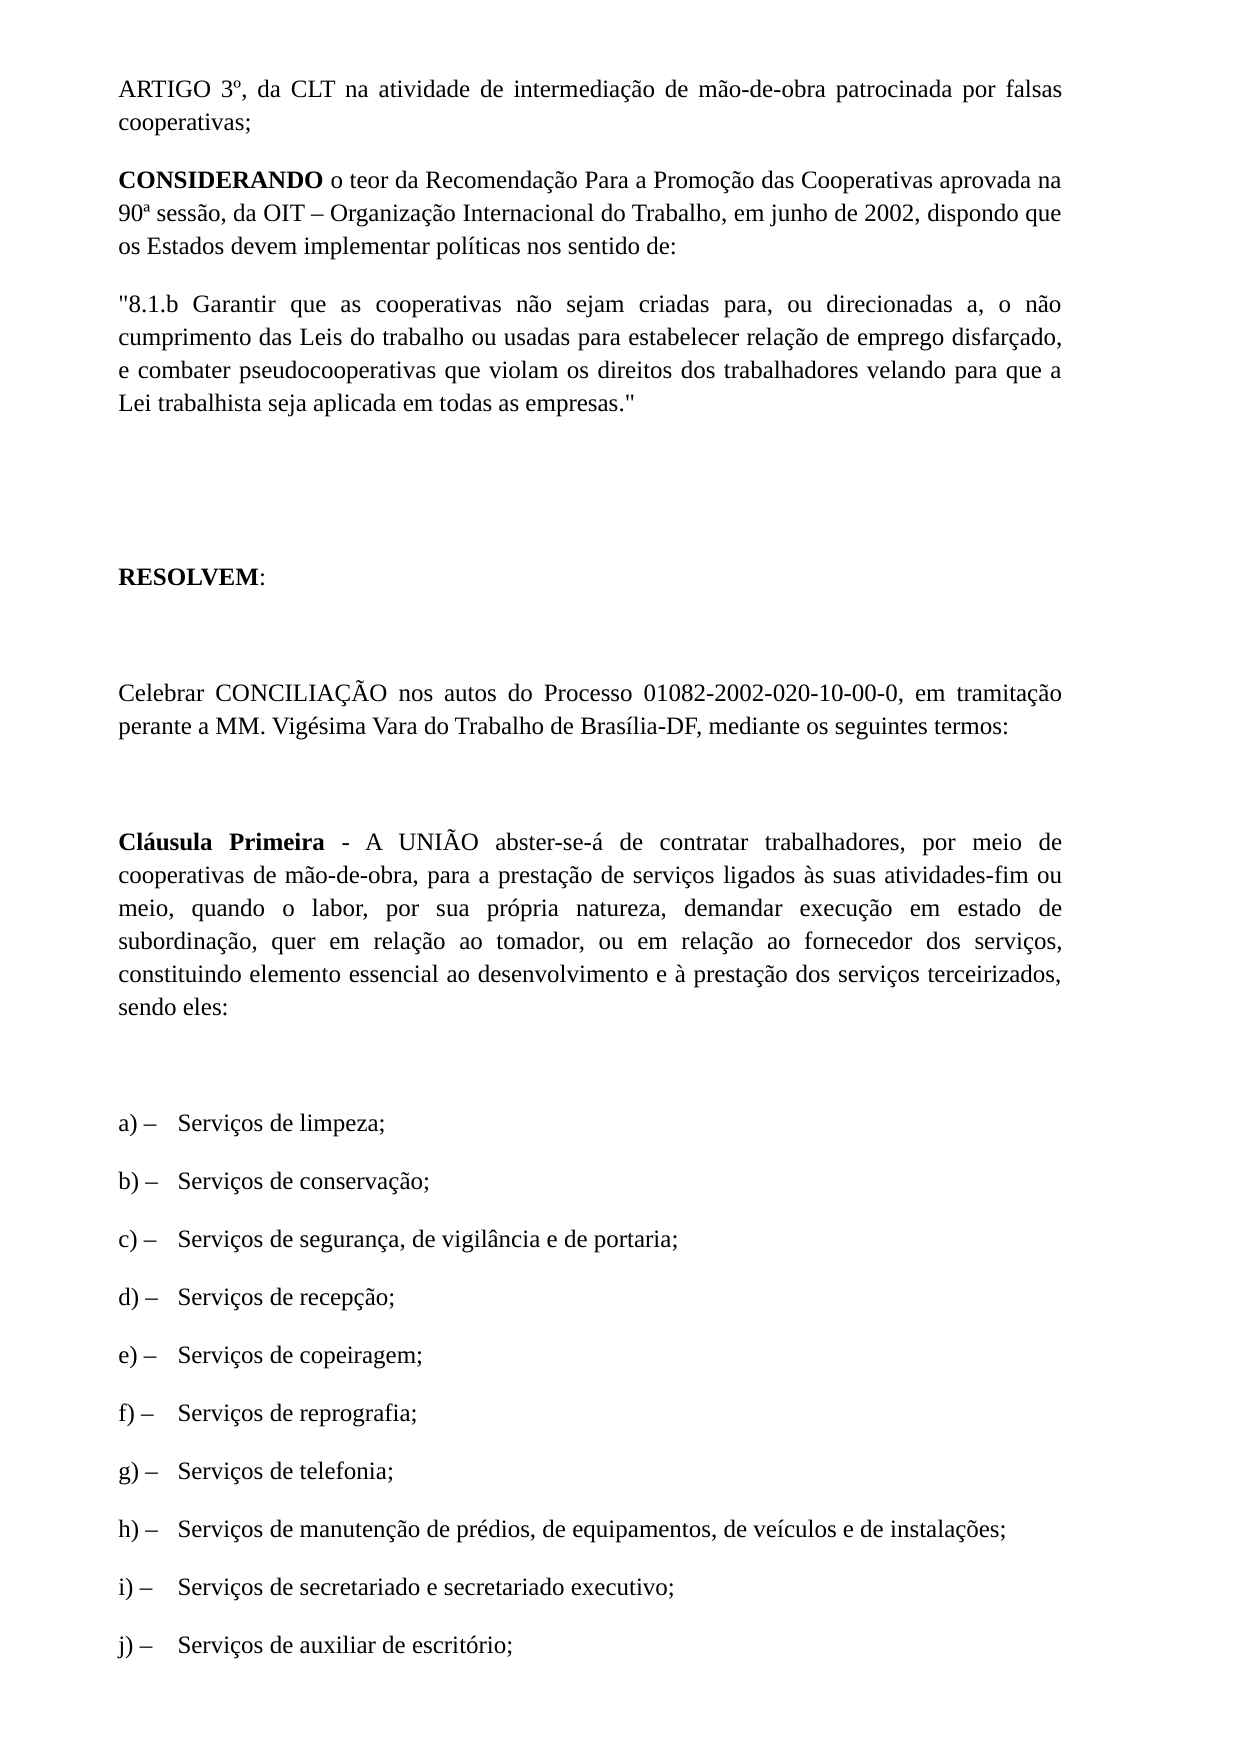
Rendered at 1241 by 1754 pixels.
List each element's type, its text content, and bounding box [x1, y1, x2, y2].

text b) – Serviços de conservação; [118, 1166, 1063, 1195]
text e) – Serviços de copeiragem; [118, 1340, 1063, 1369]
text h) – Serviços de manutenção de prédios, de equipamentos, de veículos e de instalações; [118, 1514, 1063, 1543]
text g) – Serviços de telefonia; [118, 1456, 1063, 1485]
text a) – Serviços de limpeza; [118, 1108, 1063, 1137]
text i) – Serviços de secretariado e secretariado executivo; [118, 1572, 1063, 1601]
text d) – Serviços de recepção; [118, 1282, 1063, 1311]
text f) – Serviços de reprografia; [118, 1398, 1063, 1427]
text c) – Serviços de segurança, de vigilância e de portaria; [118, 1224, 1063, 1253]
text CONSIDERANDO o teor da Recomendação Para a Promoção das Cooperativas aprovada na 90ª sessão, da OIT – Organização Internacional do Trabalho, em junho de 2002, dispondo que os Estados devem implementar políticas nos sentido de: [118, 165, 1063, 260]
text Celebrar CONCILIAÇÃO nos autos do Processo 01082-2002-020-10-00-0, em tramitação perante a MM. Vigésima Vara do Trabalho de Brasília-DF, mediante os seguintes termos: [118, 678, 1063, 740]
text Cláusula Primeira - A UNIÃO abster-se-á de contratar trabalhadores, por meio de cooperativas de mão-de-obra, para a prestação de serviços ligados às suas atividades-fim ou meio, quando o labor, por sua própria natureza, demandar execução em estado de subordinação, quer em relação ao tomador, ou em relação ao fornecedor dos serviços, constituindo elemento essencial ao desenvolvimento e à prestação dos serviços terceirizados, sendo eles: [118, 827, 1063, 1021]
text j) – Serviços de auxiliar de escritório; [118, 1631, 1063, 1659]
text RESOLVEM: [118, 562, 1063, 591]
text ARTIGO 3º, da CLT na atividade de intermediação de mão-de-obra patrocinada por falsas cooperativas; [118, 74, 1063, 136]
text "8.1.b Garantir que as cooperativas não sejam criadas para, ou direcionadas a, o não cumprimento das Leis do trabalho ou usadas para estabelecer relação de emprego disfarçado, e combater pseudocooperativas que violam os direitos dos trabalhadores velando para que a Lei trabalhista seja aplicada em todas as empresas." [118, 289, 1063, 417]
